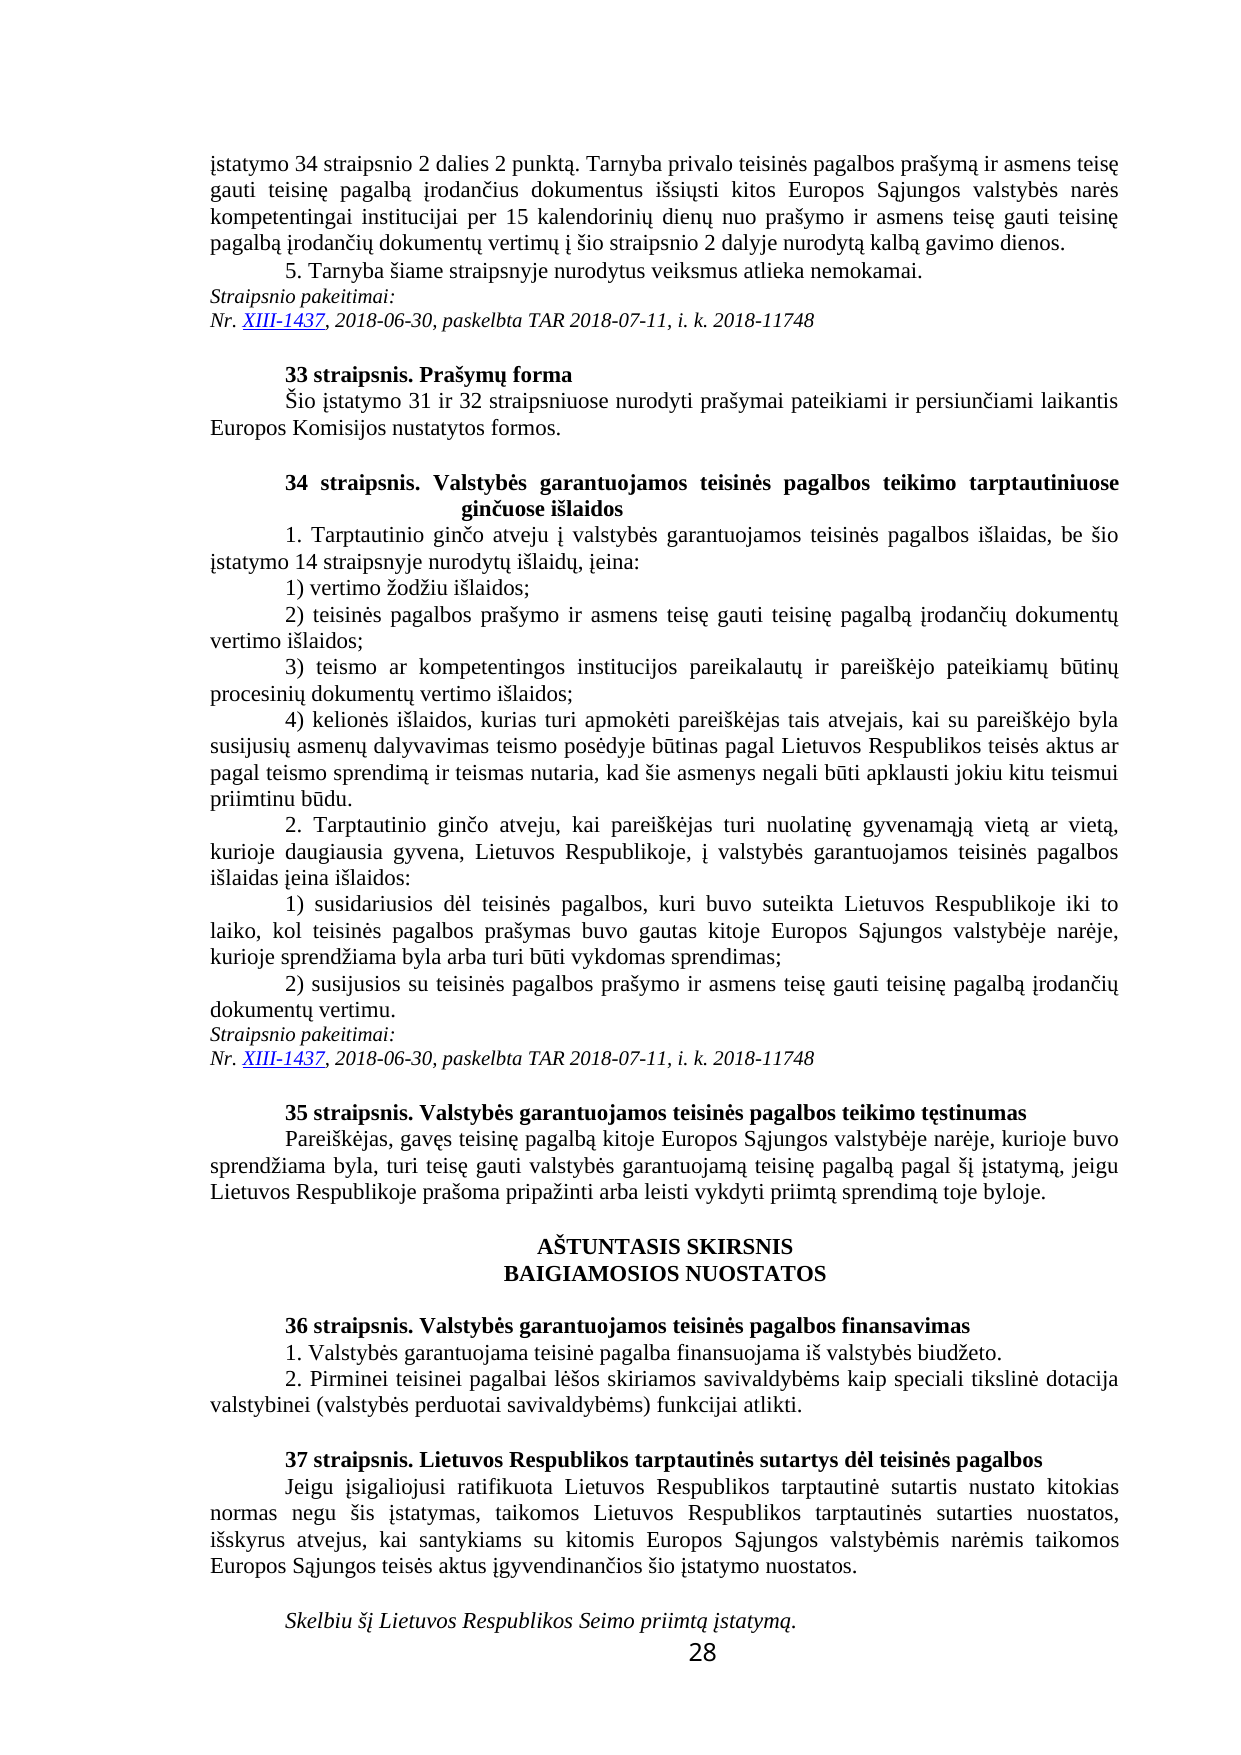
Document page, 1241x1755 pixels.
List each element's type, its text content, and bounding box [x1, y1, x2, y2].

text 1) vertimo žodžiu išlaidos; [210, 574, 1120, 601]
text Skelbiu šį Lietuvos Respublikos Seimo priimtą įstatymą. [210, 1607, 1120, 1633]
text 34 straipsnis. Valstybės garantuojamos teisinės pagalbos teikimo tarptautiniuose ginčuose išlaidos [285, 469, 1120, 522]
text 35 straipsnis. Valstybės garantuojamos teisinės pagalbos teikimo tęstinumas [210, 1099, 1120, 1126]
text 3) teismo ar kompetentingos institucijos pareikalautų ir pareiškėjo pateikiamų būtinų procesinių dokumentų vertimo išlaidos; [210, 653, 1120, 706]
text Straipsnio pakeitimai: [210, 284, 1120, 308]
text 1) susidariusios dėl teisinės pagalbos, kuri buvo suteikta Lietuvos Respublikoje iki to laiko, kol teisinės pagalbos prašymas buvo gautas kitoje Europos Sąjungos valstybėje narėje, kurioje sprendžiama byla arba turi būti vykdomas sprendimas; [210, 891, 1120, 969]
text 1. Tarptautinio ginčo atveju į valstybės garantuojamos teisinės pagalbos išlaidas, be šio įstatymo 14 straipsnyje nurodytų išlaidų, įeina: [210, 522, 1120, 574]
text 36 straipsnis. Valstybės garantuojamos teisinės pagalbos finansavimas [210, 1312, 1120, 1339]
text 33 straipsnis. Prašymų forma [210, 361, 1120, 387]
text 5. Tarnyba šiame straipsnyje nurodytus veiksmus atlieka nemokamai. [210, 255, 1120, 284]
text AŠTUNTASIS SKIRSNIS [210, 1233, 1120, 1260]
text 2. Tarptautinio ginčo atveju, kai pareiškėjas turi nuolatinę gyvenamąją vietą ar vietą, kurioje daugiausia gyvena, Lietuvos Respublikoje, į valstybės garantuojamos teisinės pagalbos išlaidas įeina išlaidos: [210, 811, 1120, 891]
text 4) kelionės išlaidos, kurias turi apmokėti pareiškėjas tais atvejais, kai su pareiškėjo byla susijusių asmenų dalyvavimas teismo posėdyje būtinas pagal Lietuvos Respublikos teisės aktus ar pagal teismo sprendimą ir teismas nutaria, kad šie asmenys negali būti apklausti jokiu kitu teismui priimtinu būdu. [210, 706, 1120, 811]
text Jeigu įsigaliojusi ratifikuota Lietuvos Respublikos tarptautinė sutartis nustato kitokias normas negu šis įstatymas, taikomos Lietuvos Respublikos tarptautinės sutarties nuostatos, išskyrus atvejus, kai santykiams su kitomis Europos Sąjungos valstybėmis narėmis taikomos Europos Sąjungos teisės aktus įgyvendinančios šio įstatymo nuostatos. [210, 1473, 1120, 1578]
text Straipsnio pakeitimai: [210, 1022, 1120, 1046]
text BAIGIAMOSIOS NUOSTATOS [210, 1260, 1120, 1286]
text Nr. XIII-1437, 2018-06-30, paskelbta TAR 2018-07-11, i. k. 2018-11748 [210, 1046, 1120, 1070]
text Nr. XIII-1437, 2018-06-30, paskelbta TAR 2018-07-11, i. k. 2018-11748 [210, 308, 1120, 332]
text 37 straipsnis. Lietuvos Respublikos tarptautinės sutartys dėl teisinės pagalbos [210, 1447, 1120, 1473]
text 2) susijusios su teisinės pagalbos prašymo ir asmens teisę gauti teisinę pagalbą įrodančių dokumentų vertimu. [210, 969, 1120, 1022]
text 1. Valstybės garantuojama teisinė pagalba finansuojama iš valstybės biudžeto. [210, 1339, 1120, 1365]
text Šio įstatymo 31 ir 32 straipsniuose nurodyti prašymai pateikiami ir persiunčiami laikantis Europos Komisijos nustatytos formos. [210, 387, 1120, 440]
text įstatymo 34 straipsnio 2 dalies 2 punktą. Tarnyba privalo teisinės pagalbos prašymą ir asmens teisę gauti teisinę pagalbą įrodančius dokumentus išsiųsti kitos Europos Sąjungos valstybės narės kompetentingai institucijai per 15 kalendorinių dienų nuo prašymo ir asmens teisę gauti teisinę pagalbą įrodančių dokumentų vertimų į šio straipsnio 2 dalyje nurodytą kalbą gavimo dienos. [210, 150, 1120, 255]
text 2) teisinės pagalbos prašymo ir asmens teisę gauti teisinę pagalbą įrodančių dokumentų vertimo išlaidos; [210, 601, 1120, 653]
text 2. Pirminei teisinei pagalbai lėšos skiriamos savivaldybėms kaip speciali tikslinė dotacija valstybinei (valstybės perduotai savivaldybėms) funkcijai atlikti. [210, 1365, 1120, 1418]
text Pareiškėjas, gavęs teisinę pagalbą kitoje Europos Sąjungos valstybėje narėje, kurioje buvo sprendžiama byla, turi teisę gauti valstybės garantuojamą teisinę pagalbą pagal šį įstatymą, jeigu Lietuvos Respublikoje prašoma pripažinti arba leisti vykdyti priimtą sprendimą toje byloje. [210, 1126, 1120, 1204]
